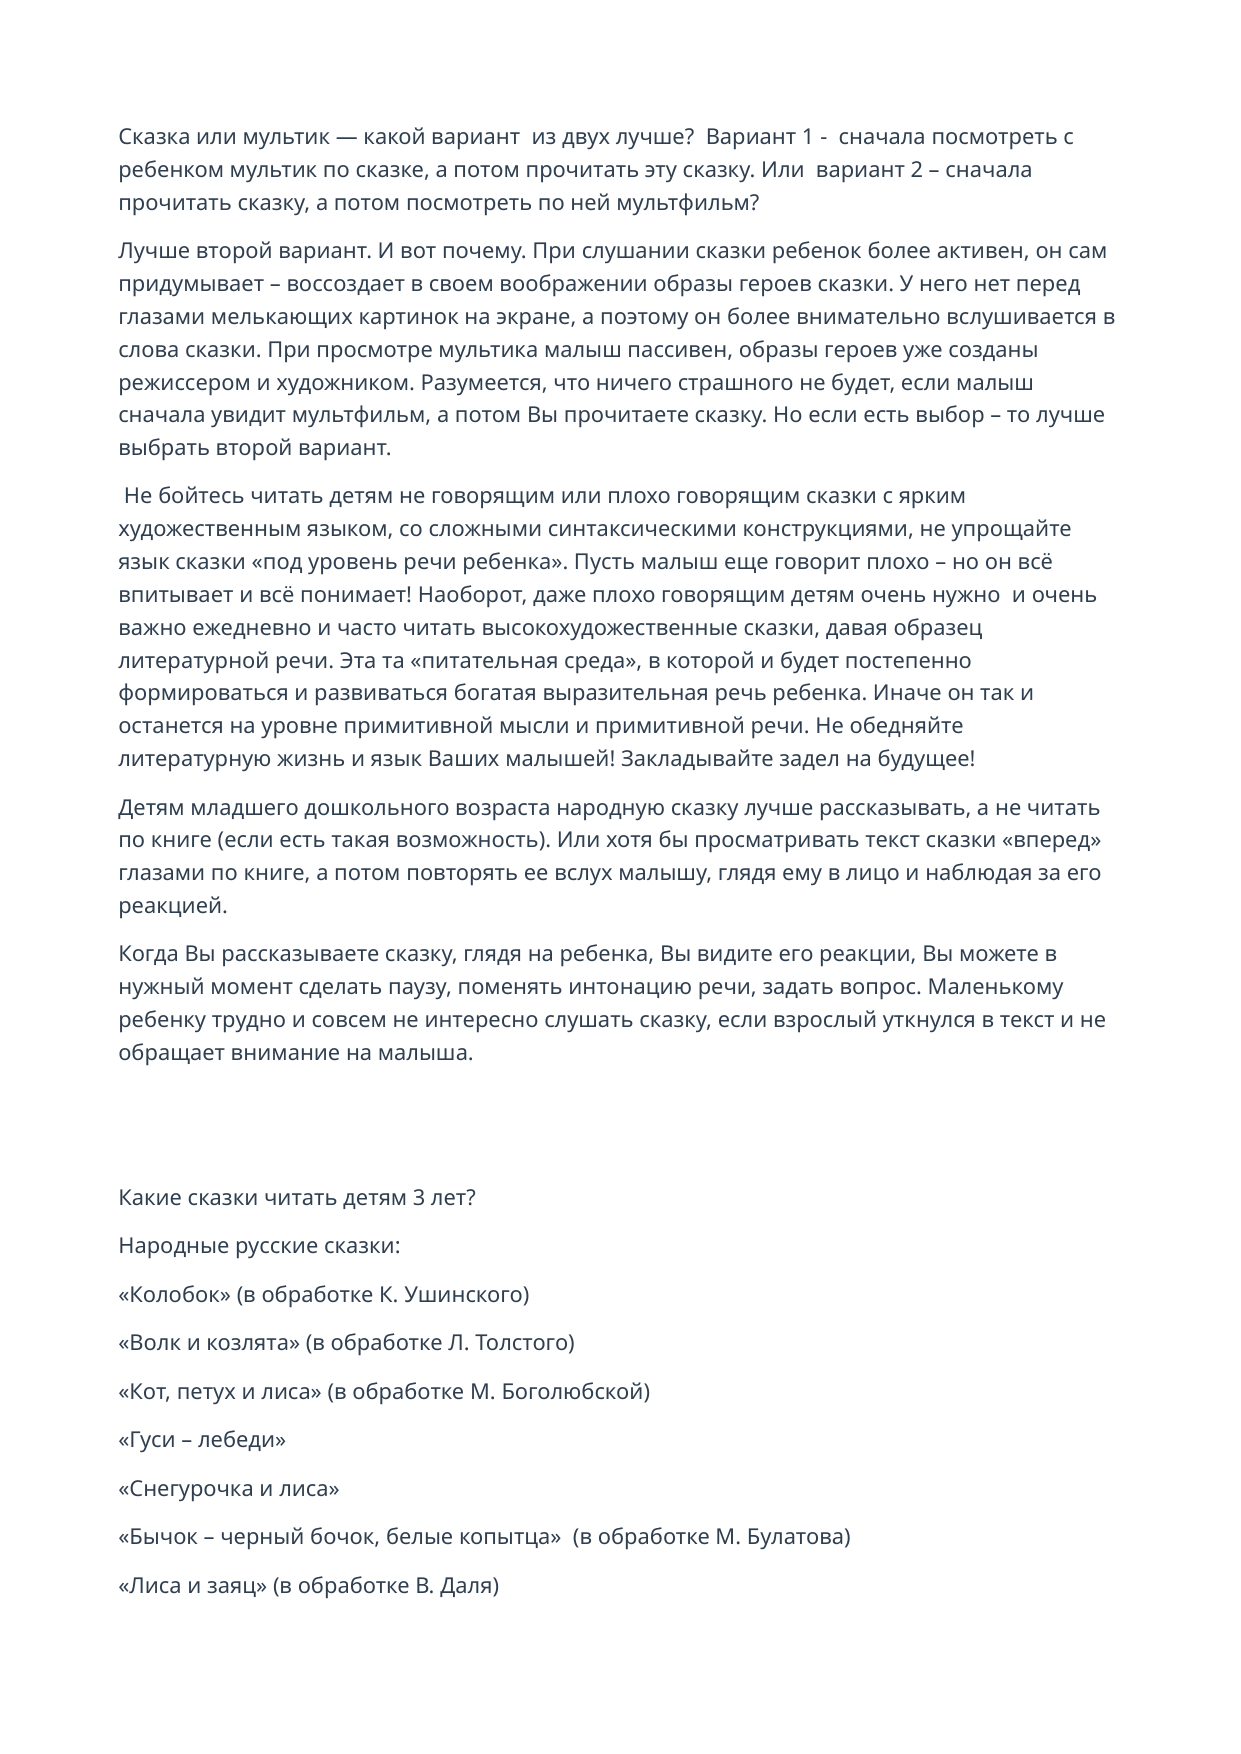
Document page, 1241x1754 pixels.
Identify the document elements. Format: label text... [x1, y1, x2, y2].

text «Лиса и заяц» (в обработке В. Даля) [118, 1567, 1122, 1599]
text «Бычок – черный бочок, белые копытца» (в обработке М. Булатова) [118, 1518, 1122, 1551]
text Когда Вы рассказываете сказку, глядя на ребенка, Вы видите его реакции, Вы можете в нужный момент сделать паузу, поменять интонацию речи, задать вопрос. Маленькому ребенку трудно и совсем не интересно слушать сказку, если взрослый уткнулся в текст и не обращает внимание на малыша. [118, 935, 1122, 1067]
text «Снегурочка и лиса» [118, 1470, 1122, 1502]
text Сказка или мультик — какой вариант из двух лучше? Вариант 1 - сначала посмотреть с ребенком мультик по сказке, а потом прочитать эту сказку. Или вариант 2 – сначала прочитать сказку, а потом посмотреть по ней мультфильм? [118, 118, 1122, 217]
text Детям младшего дошкольного возраста народную сказку лучше рассказывать, а не читать по книге (если есть такая возможность). Или хотя бы просматривать текст сказки «вперед» глазами по книге, а потом повторять ее вслух малышу, глядя ему в лицо и наблюдая за его реакцией. [118, 788, 1122, 920]
text «Волк и козлята» (в обработке Л. Толстого) [118, 1324, 1122, 1357]
text Какие сказки читать детям 3 лет? [118, 1179, 1122, 1212]
text Лучше второй вариант. И вот почему. При слушании сказки ребенок более активен, он сам придумывает – воссоздает в своем воображении образы героев сказки. У него нет перед глазами мелькающих картинок на экране, а поэтому он более внимательно вслушивается в слова сказки. При просмотре мультика малыш пассивен, образы героев уже созданы режиссером и художником. Разумеется, что ничего страшного не будет, если малыш сначала увидит мультфильм, а потом Вы прочитаете сказку. Но если есть выбор – то лучше выбрать второй вариант. [118, 232, 1122, 462]
text «Гуси – лебеди» [118, 1421, 1122, 1454]
text Народные русские сказки: [118, 1227, 1122, 1260]
text «Колобок» (в обработке К. Ушинского) [118, 1276, 1122, 1309]
text «Кот, петух и лиса» (в обработке М. Боголюбской) [118, 1373, 1122, 1406]
text Не бойтесь читать детям не говорящим или плохо говорящим сказки с ярким художественным языком, со сложными синтаксическими конструкциями, не упрощайте язык сказки «под уровень речи ребенка». Пусть малыш еще говорит плохо – но он всё впитывает и всё понимает! Наоборот, даже плохо говорящим детям очень нужно и очень важно ежедневно и часто читать высокохудожественные сказки, давая образец литературной речи. Эта та «питательная среда», в которой и будет постепенно формироваться и развиваться богатая выразительная речь ребенка. Иначе он так и останется на уровне примитивной мысли и примитивной речи. Не обедняйте литературную жизнь и язык Ваших малышей! Закладывайте задел на будущее! [118, 477, 1122, 773]
